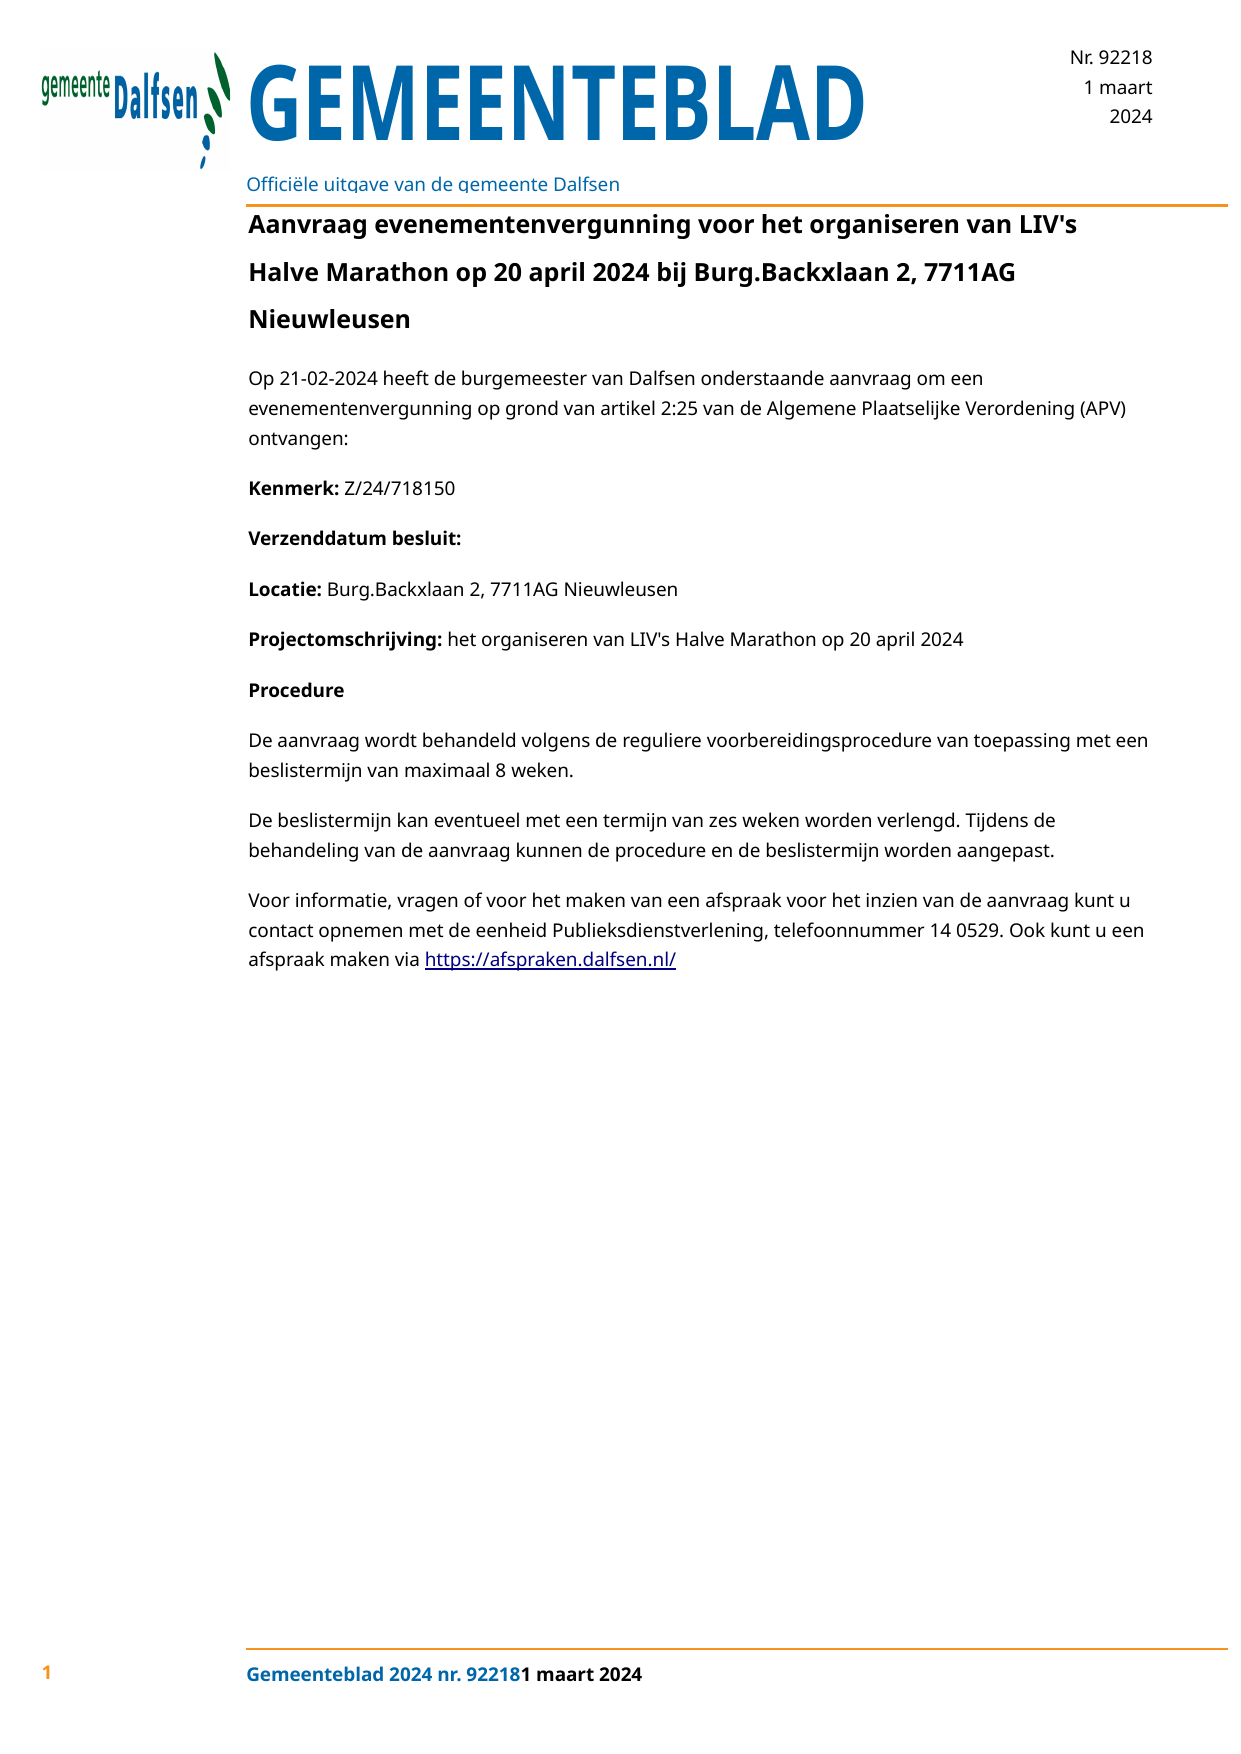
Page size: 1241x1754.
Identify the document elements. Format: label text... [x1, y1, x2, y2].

text Locatie: Burg.Backxlaan 2, 7711AG Nieuwleusen [248, 576, 1152, 602]
text De beslistermijn kan eventueel met een termijn van zes weken worden verlengd. Tijdens de behandeling van de aanvraag kunnen de procedure en de beslistermijn worden aangepast. [248, 807, 1152, 862]
text Kenmerk: Z/24/718150 [248, 475, 1152, 501]
picture [41, 47, 231, 172]
text Verzenddatum besluit: [248, 526, 1152, 551]
text Voor informatie, vragen of voor het maken van een afspraak voor het inzien van de aanvraag kunt u contact opnemen met de eenheid Publieksdienstverlening, telefoonnummer 14 0529. Ook kunt u een afspraak maken via https://afspraken.dalfsen.nl/ [248, 887, 1152, 972]
text Op 21-02-2024 heeft de burgemeester van Dalfsen onderstaande aanvraag om een evenementenvergunning op grond van artikel 2:25 van de Algemene Plaatselijke Verordening (APV) ontvangen: [248, 366, 1152, 450]
text Aanvraag evenementenvergunning voor het organiseren van LIV's Halve Marathon op 20 april 2024 bij Burg.Backxlaan 2, 7711AG Nieuwleusen [248, 207, 1152, 336]
text De aanvraag wordt behandeld volgens de reguliere voorbereidingsprocedure van toepassing met een beslistermijn van maximaal 8 weken. [248, 727, 1152, 782]
text Projectomschrijving: het organiseren van LIV's Halve Marathon op 20 april 2024 [248, 626, 1152, 652]
text Procedure [248, 677, 1152, 702]
